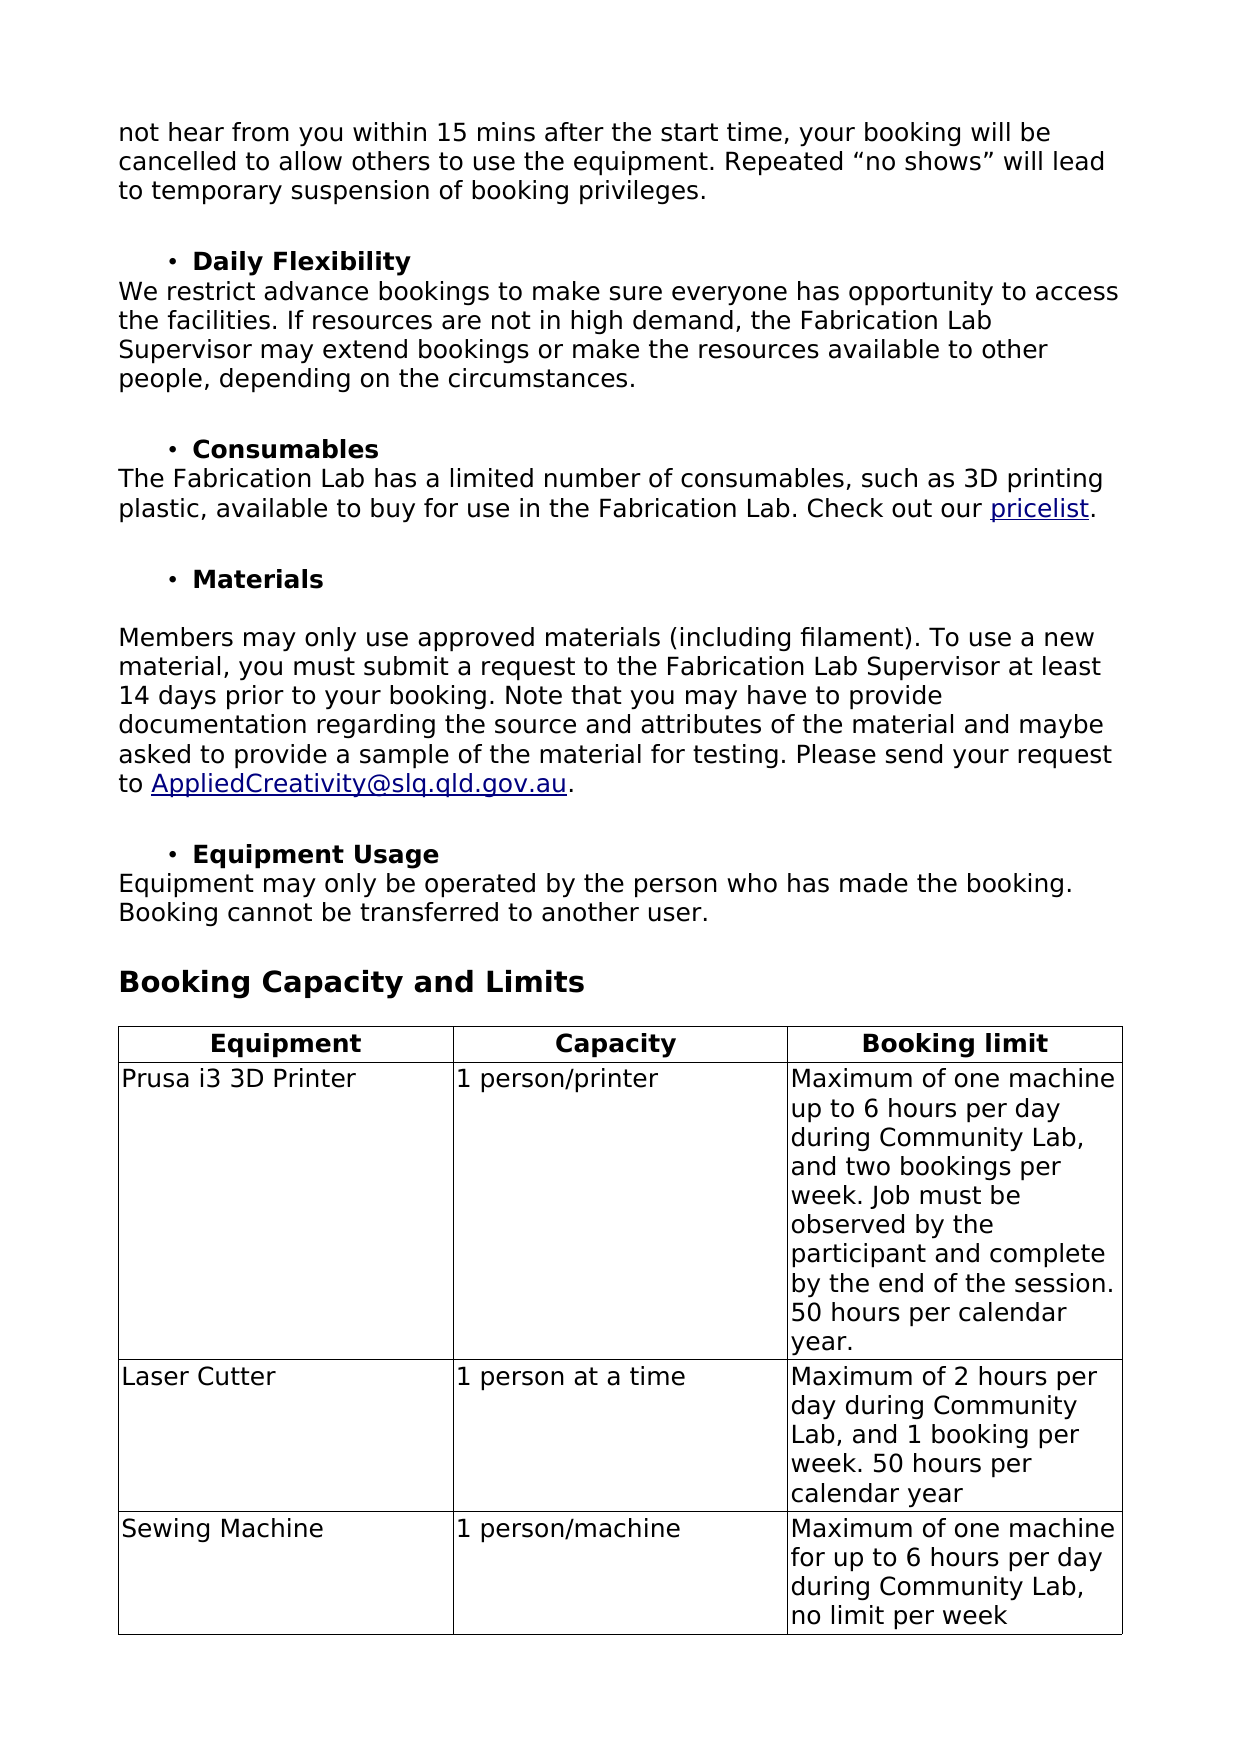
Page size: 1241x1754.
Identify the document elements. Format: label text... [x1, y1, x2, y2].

text We restrict advance bookings to make sure everyone has opportunity to access the facilities. If resources are not in high demand, the Fabrication Lab Supervisor may extend bookings or make the resources available to other people, depending on the circumstances. [118, 277, 1122, 393]
text The Fabrication Lab has a limited number of consumables, such as 3D printing plastic, available to buy for use in the Fabrication Lab. Check out our pricelist. [118, 464, 1122, 523]
text Equipment may only be operated by the person who has made the booking. Booking cannot be transferred to another user. [118, 869, 1122, 928]
table_cell Sewing Machine [119, 1512, 453, 1633]
table_cell Maximum of one machine up to 6 hours per day during Community Lab, and two bookings per week. Job must be observed by the participant and complete by the end of the session. 50 hours per calendar year. [788, 1063, 1122, 1359]
text Members may only use approved materials (including filament). To use a new material, you must submit a request to the Fabrication Lab Supervisor at least 14 days prior to your booking. Note that you may have to provide documentation regarding the source and attributes of the material and maybe asked to provide a sample of the material for testing. Please send your request to AppliedCreativity@slq.qld.gov.au. [118, 623, 1122, 798]
table_cell Maximum of one machine for up to 6 hours per day during Community Lab, no limit per week [788, 1512, 1122, 1633]
table_cell 1 person/printer [454, 1063, 787, 1359]
table_cell Laser Cutter [119, 1360, 453, 1511]
list Consumables [177, 435, 1122, 464]
table_cell 1 person at a time [454, 1360, 787, 1511]
table_header Booking limit [788, 1027, 1122, 1062]
list Daily Flexibility [177, 248, 1122, 277]
text not hear from you within 15 mins after the start time, your booking will be cancelled to allow others to use the equipment. Repeated “no shows” will lead to temporary suspension of booking privileges. [118, 118, 1122, 206]
table_header Equipment [119, 1027, 453, 1062]
list Equipment Usage [177, 840, 1122, 869]
list Materials [177, 565, 1122, 623]
table_cell 1 person/machine [454, 1512, 787, 1633]
subtitle Booking Capacity and Limits [118, 965, 1122, 999]
table_cell Maximum of 2 hours per day during Community Lab, and 1 booking per week. 50 hours per calendar year [788, 1360, 1122, 1511]
table_header Capacity [454, 1027, 787, 1062]
table_cell Prusa i3 3D Printer [119, 1063, 453, 1359]
